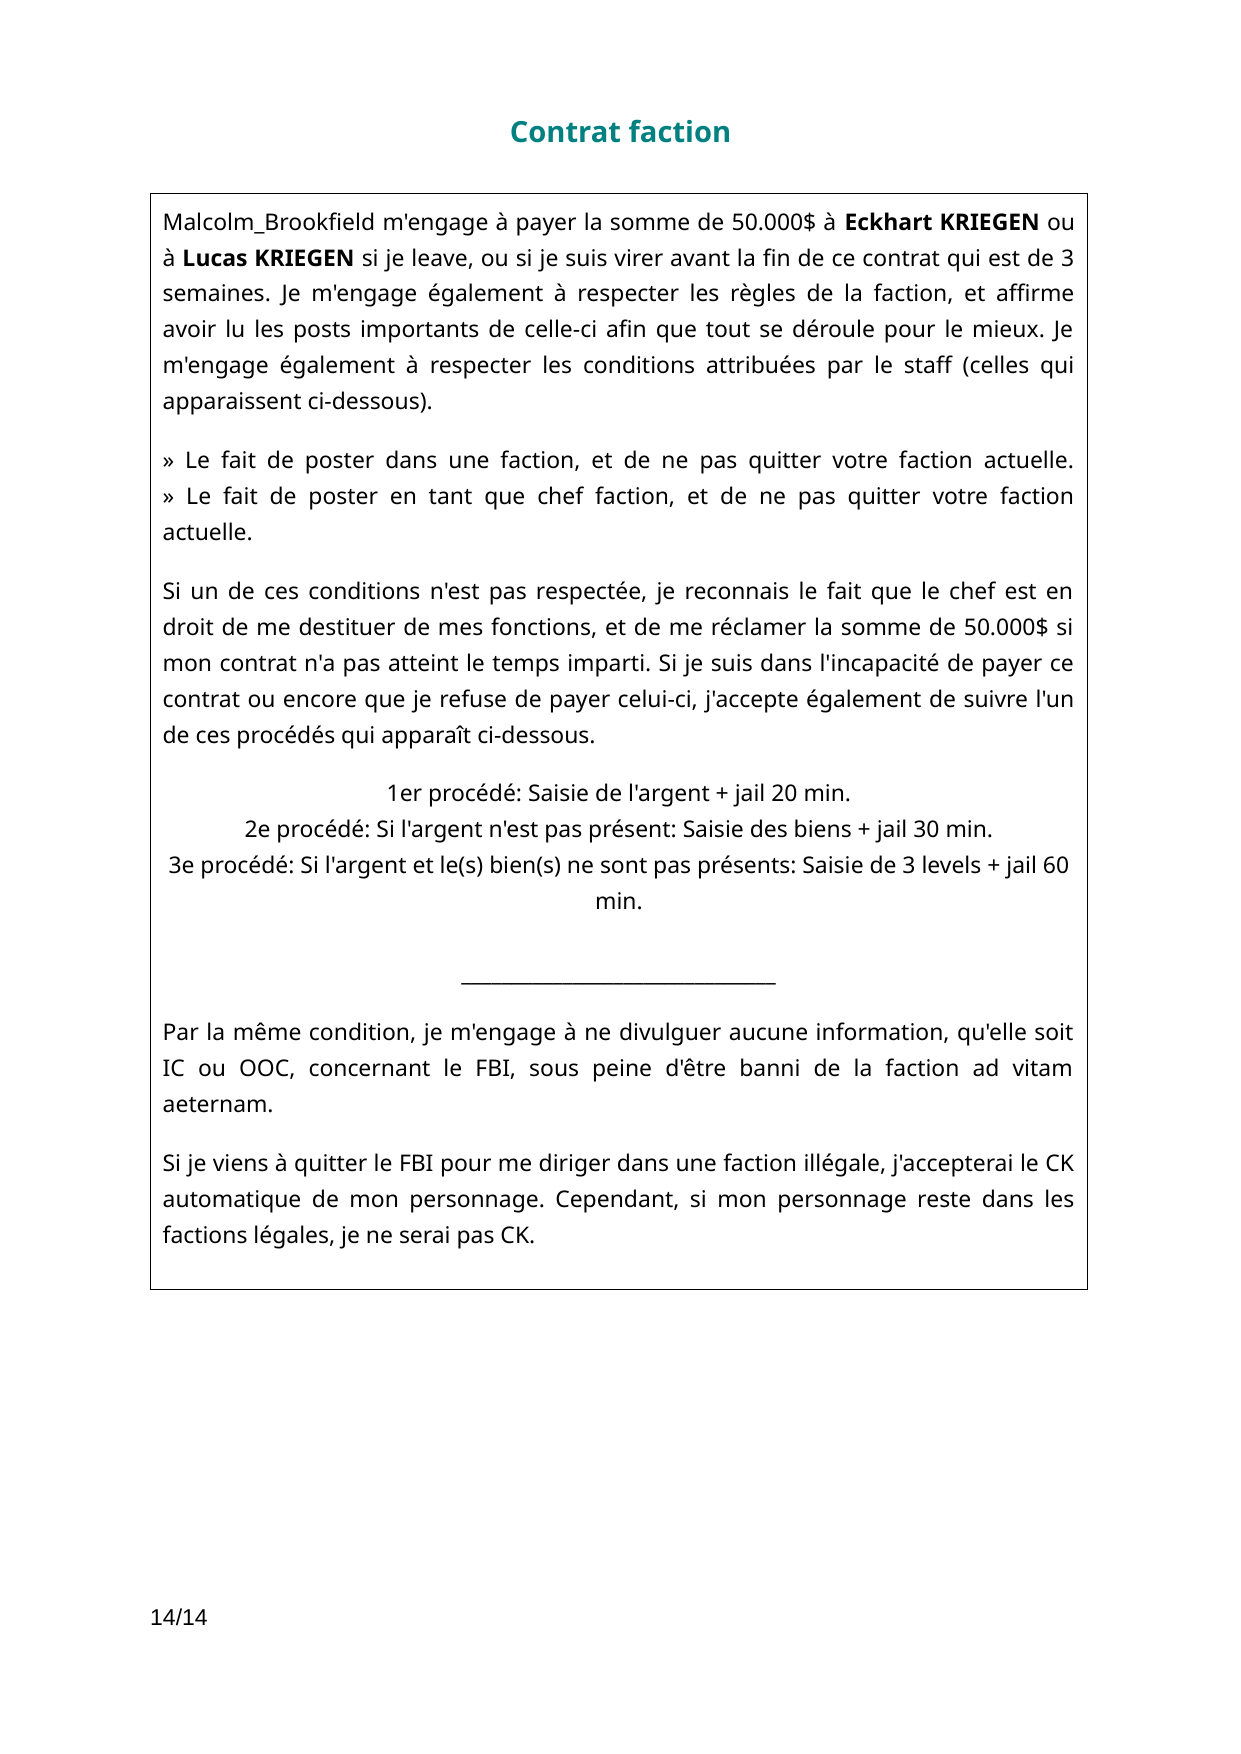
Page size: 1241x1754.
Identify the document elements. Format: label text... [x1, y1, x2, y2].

text Contrat faction [150, 111, 1091, 151]
table_header Malcolm_Brookfield m'engage à payer la somme de 50.000$ à Eckhart KRIEGEN ou à Lucas KRIEGEN si je leave, ou si je suis virer avant la fin de ce contrat qui est de 3 semaines. Je m'engage également à respecter les règles de la faction, et affirme avoir lu les posts importants de celle-ci afin que tout se déroule pour le mieux. Je m'engage également à respecter les conditions attribuées par le staff (celles qui apparaissent ci-dessous). » Le fait de poster dans une faction, et de ne pas quitter votre faction actuelle. » Le fait de poster en tant que chef faction, et de ne pas quitter votre faction actuelle. Si un de ces conditions n'est pas respectée, je reconnais le fait que le chef est en droit de me destituer de mes fonctions, et de me réclamer la somme de 50.000$ si mon contrat n'a pas atteint le temps imparti. Si je suis dans l'incapacité de payer ce contrat ou encore que je refuse de payer celui-ci, j'accepte également de suivre l'un de ces procédés qui apparaît ci-dessous. 1er procédé: Saisie de l'argent + jail 20 min. 2e procédé: Si l'argent n'est pas présent: Saisie des biens + jail 30 min. 3e procédé: Si l'argent et le(s) bien(s) ne sont pas présents: Saisie de 3 levels + jail 60 min. _______________________________ Par la même condition, je m'engage à ne divulguer aucune information, qu'elle soit IC ou OOC, concernant le FBI, sous peine d'être banni de la faction ad vitam aeternam. Si je viens à quitter le FBI pour me diriger dans une faction illégale, j'accepterai le CK automatique de mon personnage. Cependant, si mon personnage reste dans les factions légales, je ne serai pas CK. [151, 194, 1087, 1289]
